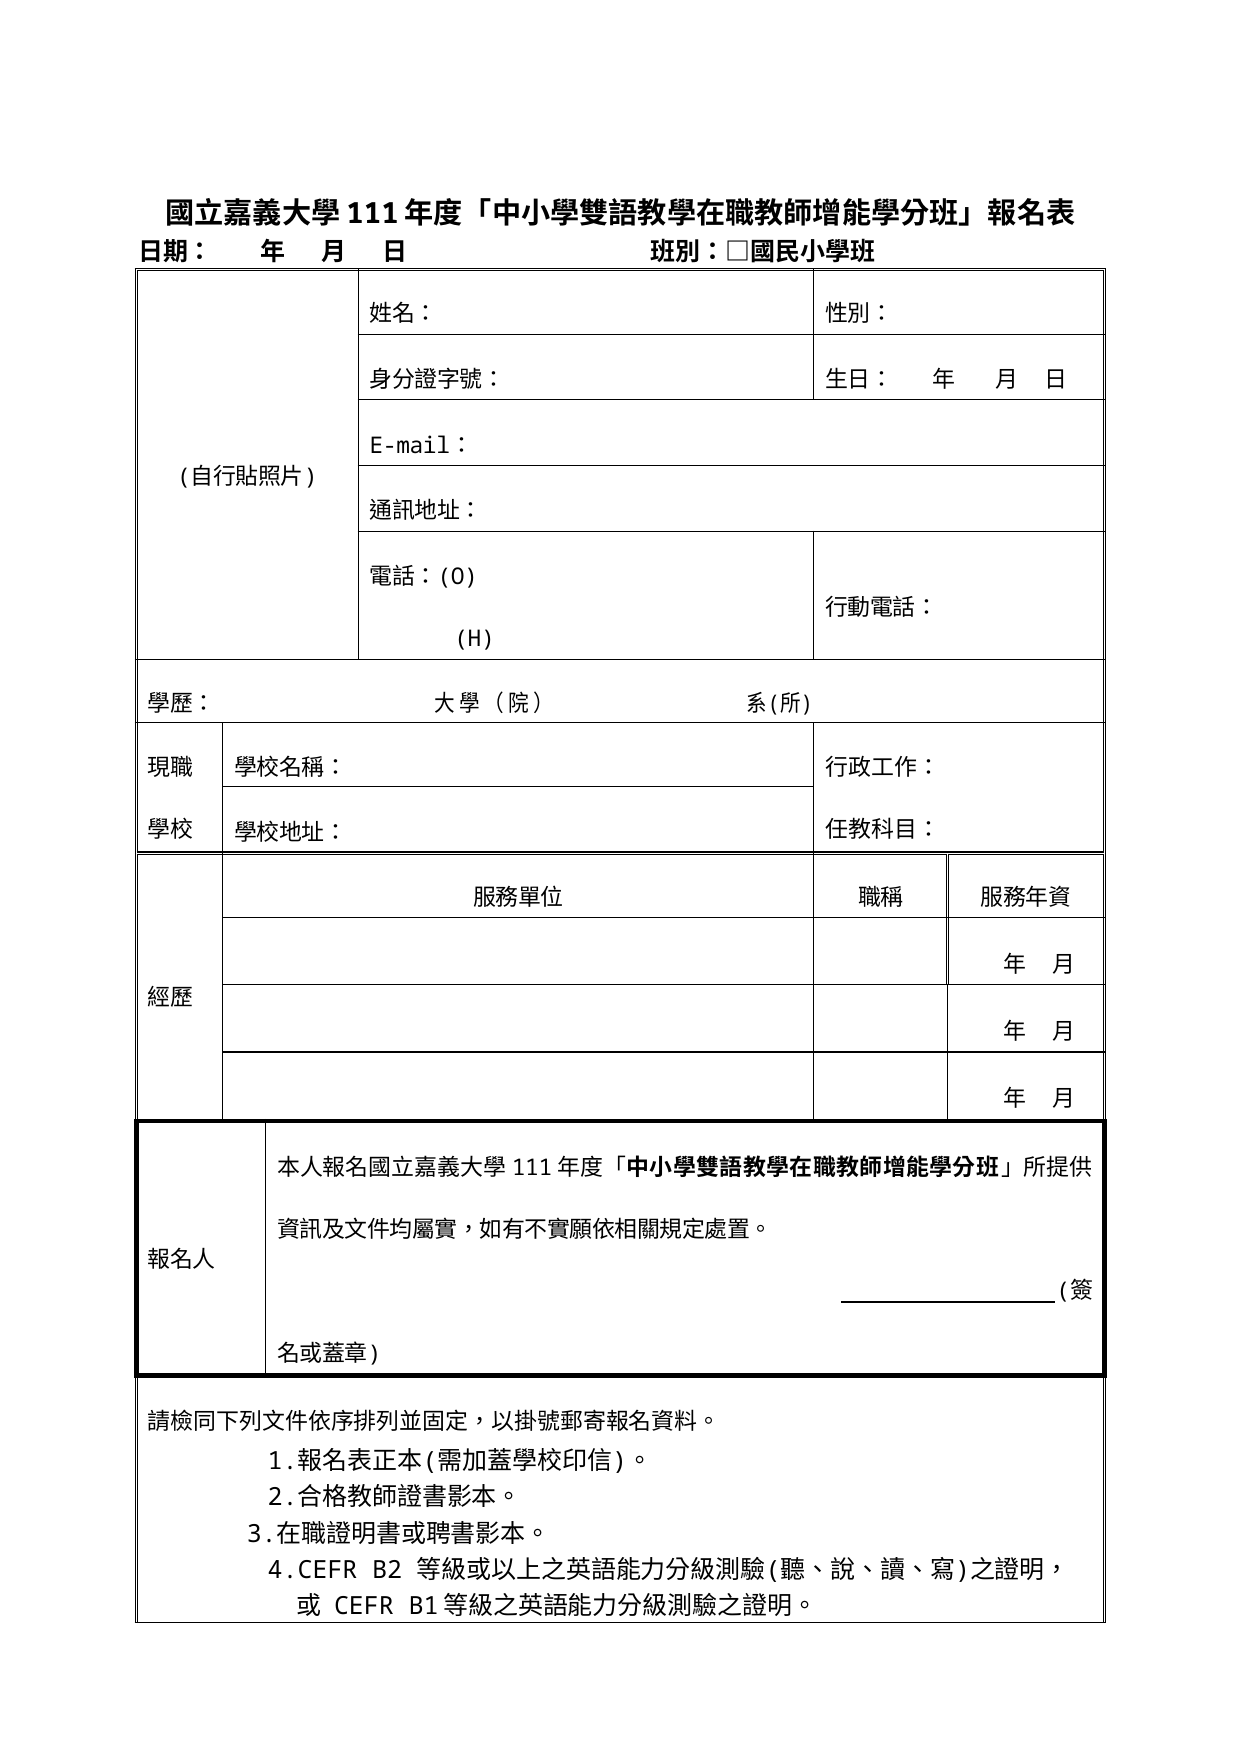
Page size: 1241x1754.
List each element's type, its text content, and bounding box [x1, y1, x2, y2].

text 國立嘉義大學111年度「中小學雙語教學在職教師增能學分班」報名表 [118, 189, 1122, 232]
table_header 性別： [814, 271, 1103, 334]
table_cell 學歷： 大學（院） 系(所) [138, 660, 1103, 722]
table_cell 年 月 [949, 918, 1103, 984]
table_cell 電話：(O) (H) [359, 532, 813, 659]
table_cell 行政工作： 任教科目： [814, 723, 1103, 851]
table_cell [814, 918, 946, 984]
table_cell 服務年資 [949, 855, 1103, 917]
table_cell 學校地址： [223, 787, 813, 851]
table_cell 身分證字號： [359, 335, 813, 399]
table_header (自行貼照片) [138, 271, 358, 659]
table_cell 年 月 [948, 1053, 1103, 1119]
table_cell 本人報名國立嘉義大學111年度「中小學雙語教學在職教師增能學分班」所提供資訊及文件均屬實，如有不實願依相關規定處置。 (簽名或蓋章) [266, 1123, 1102, 1373]
table_cell 通訊地址： [359, 466, 1103, 531]
table_cell [814, 1053, 947, 1119]
table_cell 學校名稱： [223, 723, 813, 786]
table_cell 職稱 [814, 855, 946, 917]
table_cell 行動電話： [814, 532, 1103, 659]
table_cell 現職 學校 [138, 723, 222, 851]
table_cell E-mail： [359, 400, 1103, 465]
table_cell 生日： 年 月 日 [814, 335, 1103, 399]
table_cell [223, 918, 813, 984]
table_cell 年 月 [948, 985, 1103, 1051]
table_cell 服務單位 [223, 855, 813, 917]
table_cell 報名人 [139, 1123, 265, 1373]
table_cell [223, 985, 813, 1051]
table_header 姓名： [359, 271, 813, 334]
table_cell [223, 1053, 813, 1119]
table_cell 請檢同下列文件依序排列並固定，以掛號郵寄報名資料。 1.報名表正本(需加蓋學校印信)。 2.合格教師證書影本。 3.在職證明書或聘書影本。 4.CEFR B2 等級或以上之英語能力分級測驗(聽、說、讀、寫)之證明， 或 CEFR B1等級之英語能力分級測驗之證明。 [138, 1378, 1103, 1622]
table_cell 經歷 [138, 855, 222, 1119]
table_cell [814, 985, 947, 1051]
text 日期： 年 月 日 班別：□國民小學班 [118, 232, 1122, 268]
